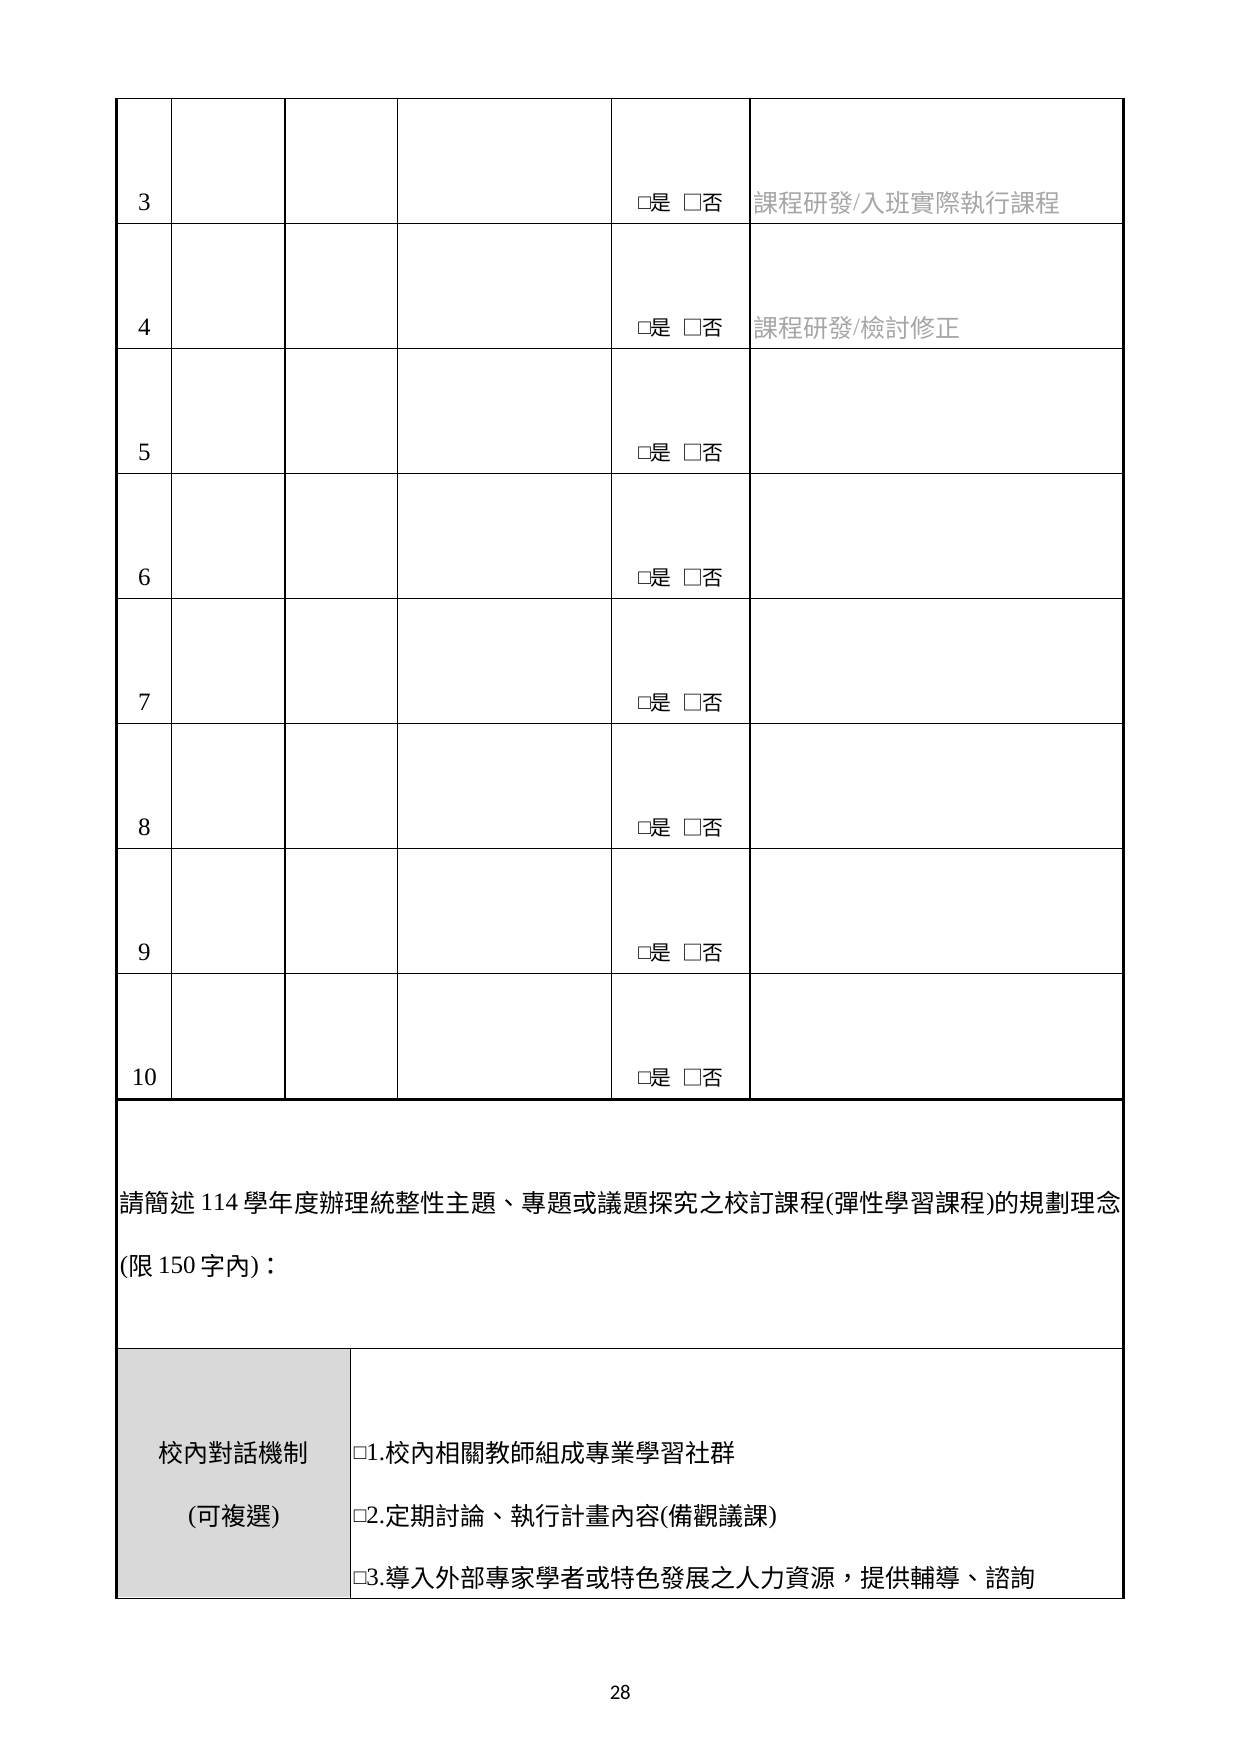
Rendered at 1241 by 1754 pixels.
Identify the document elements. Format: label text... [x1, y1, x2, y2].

table_cell 5 [118, 349, 171, 472]
table_cell □是 □否 [612, 724, 749, 847]
table_cell 6 [118, 474, 171, 597]
table_cell □是 □否 [612, 849, 749, 972]
table_cell [286, 849, 397, 972]
table_cell [751, 974, 1122, 1097]
table_cell 7 [118, 599, 171, 722]
table_cell [751, 349, 1122, 472]
table_cell [172, 99, 284, 222]
table_cell □是 □否 [612, 224, 749, 347]
table_cell □是 □否 [612, 474, 749, 597]
table_cell 請簡述114學年度辦理統整性主題、專題或議題探究之校訂課程(彈性學習課程)的規劃理念(限150字內)： [118, 1101, 1122, 1347]
table_cell □是 □否 [612, 974, 749, 1097]
table_cell [751, 599, 1122, 722]
table_cell [286, 474, 397, 597]
table_cell □1.校內相關教師組成專業學習社群 □2.定期討論、執行計畫內容(備觀議課) □3.導入外部專家學者或特色發展之人力資源，提供輔導、諮詢 [351, 1349, 1122, 1597]
table_cell [286, 224, 397, 347]
table_cell 9 [118, 849, 171, 972]
table_cell [286, 974, 397, 1097]
table_cell [286, 349, 397, 472]
table_cell 課程研發/檢討修正 [751, 224, 1122, 347]
table_cell □是 □否 [612, 99, 749, 222]
table_cell 校內對話機制 (可複選) [118, 1349, 350, 1597]
table_cell □是 □否 [612, 349, 749, 472]
table_cell [286, 724, 397, 847]
table_cell 10 [118, 974, 171, 1097]
table_cell [172, 474, 284, 597]
table_cell [172, 724, 284, 847]
table_cell [398, 224, 611, 347]
table_cell [286, 99, 397, 222]
table_cell [398, 474, 611, 597]
table_cell [172, 599, 284, 722]
table_cell [751, 849, 1122, 972]
table_cell □是 □否 [612, 599, 749, 722]
table_cell [172, 974, 284, 1097]
table_cell [172, 349, 284, 472]
table_cell 課程研發/入班實際執行課程 [751, 99, 1122, 222]
table_cell [172, 224, 284, 347]
table_cell [398, 349, 611, 472]
table_cell [398, 974, 611, 1097]
table_cell [751, 724, 1122, 847]
table_cell [286, 599, 397, 722]
table_cell [751, 474, 1122, 597]
table_cell [398, 849, 611, 972]
table_cell [398, 599, 611, 722]
table_cell 8 [118, 724, 171, 847]
table_cell 3 [118, 99, 171, 222]
table_cell [398, 724, 611, 847]
table_cell [172, 849, 284, 972]
table_cell [398, 99, 611, 222]
table_cell 4 [118, 224, 171, 347]
